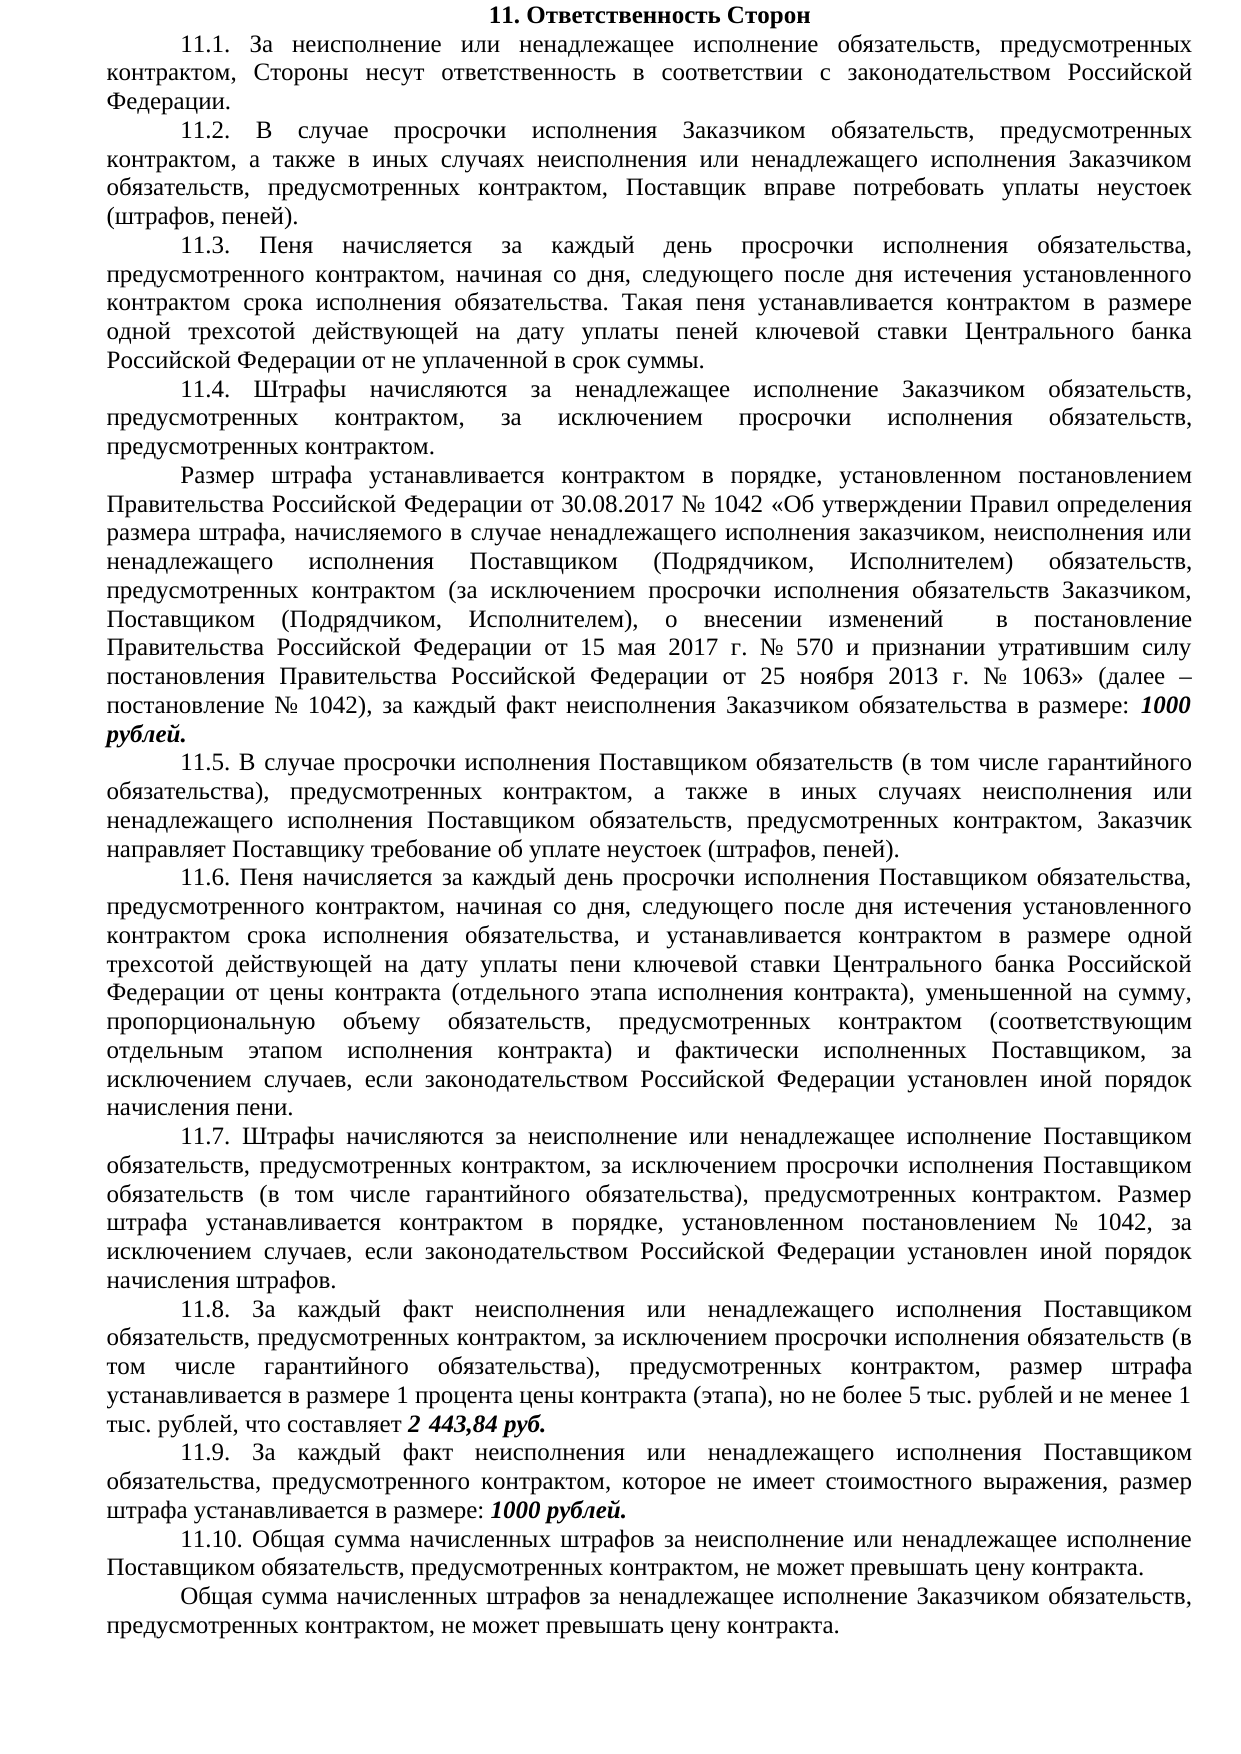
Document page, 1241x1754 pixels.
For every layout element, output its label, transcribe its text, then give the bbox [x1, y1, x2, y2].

text 11.1. За неисполнение или ненадлежащее исполнение обязательств, предусмотренных контрактом, Стороны несут ответственность в соответствии с законодательством Российской Федерации. [106, 29, 1193, 115]
text 11.5. В случае просрочки исполнения Поставщиком обязательств (в том числе гарантийного обязательства), предусмотренных контрактом, а также в иных случаях неисполнения или ненадлежащего исполнения Поставщиком обязательств, предусмотренных контрактом, Заказчик направляет Поставщику требование об уплате неустоек (штрафов, пеней). [106, 747, 1193, 862]
text Общая сумма начисленных штрафов за ненадлежащее исполнение Заказчиком обязательств, предусмотренных контрактом, не может превышать цену контракта. [106, 1581, 1193, 1639]
text 11.7. Штрафы начисляются за неисполнение или ненадлежащее исполнение Поставщиком обязательств, предусмотренных контрактом, за исключением просрочки исполнения Поставщиком обязательств (в том числе гарантийного обязательства), предусмотренных контрактом. Размер штрафа устанавливается контрактом в порядке, установленном постановлением № 1042, за исключением случаев, если законодательством Российской Федерации установлен иной порядок начисления штрафов. [106, 1121, 1193, 1294]
text 11.9. За каждый факт неисполнения или ненадлежащего исполнения Поставщиком обязательства, предусмотренного контрактом, которое не имеет стоимостного выражения, размер штрафа устанавливается в размере: 1000 рублей. [106, 1437, 1193, 1524]
text Размер штрафа устанавливается контрактом в порядке, установленном постановлением Правительства Российской Федерации от 30.08.2017 № 1042 «Об утверждении Правил определения размера штрафа, начисляемого в случае ненадлежащего исполнения заказчиком, неисполнения или ненадлежащего исполнения Поставщиком (Подрядчиком, Исполнителем) обязательств, предусмотренных контрактом (за исключением просрочки исполнения обязательств Заказчиком, Поставщиком (Подрядчиком, Исполнителем), о внесении изменений в постановление Правительства Российской Федерации от 15 мая 2017 г. № 570 и признании утратившим силу постановления Правительства Российской Федерации от 25 ноября 2013 г. № 1063» (далее – постановление № 1042), за каждый факт неисполнения Заказчиком обязательства в размере: 1000 рублей. [106, 460, 1193, 747]
text 11.2. В случае просрочки исполнения Заказчиком обязательств, предусмотренных контрактом, а также в иных случаях неисполнения или ненадлежащего исполнения Заказчиком обязательств, предусмотренных контрактом, Поставщик вправе потребовать уплаты неустоек (штрафов, пеней). [106, 115, 1193, 230]
text 11.8. За каждый факт неисполнения или ненадлежащего исполнения Поставщиком обязательств, предусмотренных контрактом, за исключением просрочки исполнения обязательств (в том числе гарантийного обязательства), предусмотренных контрактом, размер штрафа устанавливается в размере 1 процента цены контракта (этапа), но не более 5 тыс. рублей и не менее 1 тыс. рублей, что составляет 2 443,84 руб. [106, 1294, 1193, 1437]
text 11.3. Пеня начисляется за каждый день просрочки исполнения обязательства, предусмотренного контрактом, начиная со дня, следующего после дня истечения установленного контрактом срока исполнения обязательства. Такая пеня устанавливается контрактом в размере одной трехсотой действующей на дату уплаты пеней ключевой ставки Центрального банка Российской Федерации от не уплаченной в срок суммы. [106, 230, 1193, 374]
text 11. Ответственность Сторон [106, 0, 1193, 29]
text 11.10. Общая сумма начисленных штрафов за неисполнение или ненадлежащее исполнение Поставщиком обязательств, предусмотренных контрактом, не может превышать цену контракта. [106, 1524, 1193, 1581]
text 11.6. Пеня начисляется за каждый день просрочки исполнения Поставщиком обязательства, предусмотренного контрактом, начиная со дня, следующего после дня истечения установленного контрактом срока исполнения обязательства, и устанавливается контрактом в размере одной трехсотой действующей на дату уплаты пени ключевой ставки Центрального банка Российской Федерации от цены контракта (отдельного этапа исполнения контракта), уменьшенной на сумму, пропорциональную объему обязательств, предусмотренных контрактом (соответствующим отдельным этапом исполнения контракта) и фактически исполненных Поставщиком, за исключением случаев, если законодательством Российской Федерации установлен иной порядок начисления пени. [106, 862, 1193, 1121]
text 11.4. Штрафы начисляются за ненадлежащее исполнение Заказчиком обязательств, предусмотренных контрактом, за исключением просрочки исполнения обязательств, предусмотренных контрактом. [106, 374, 1193, 460]
